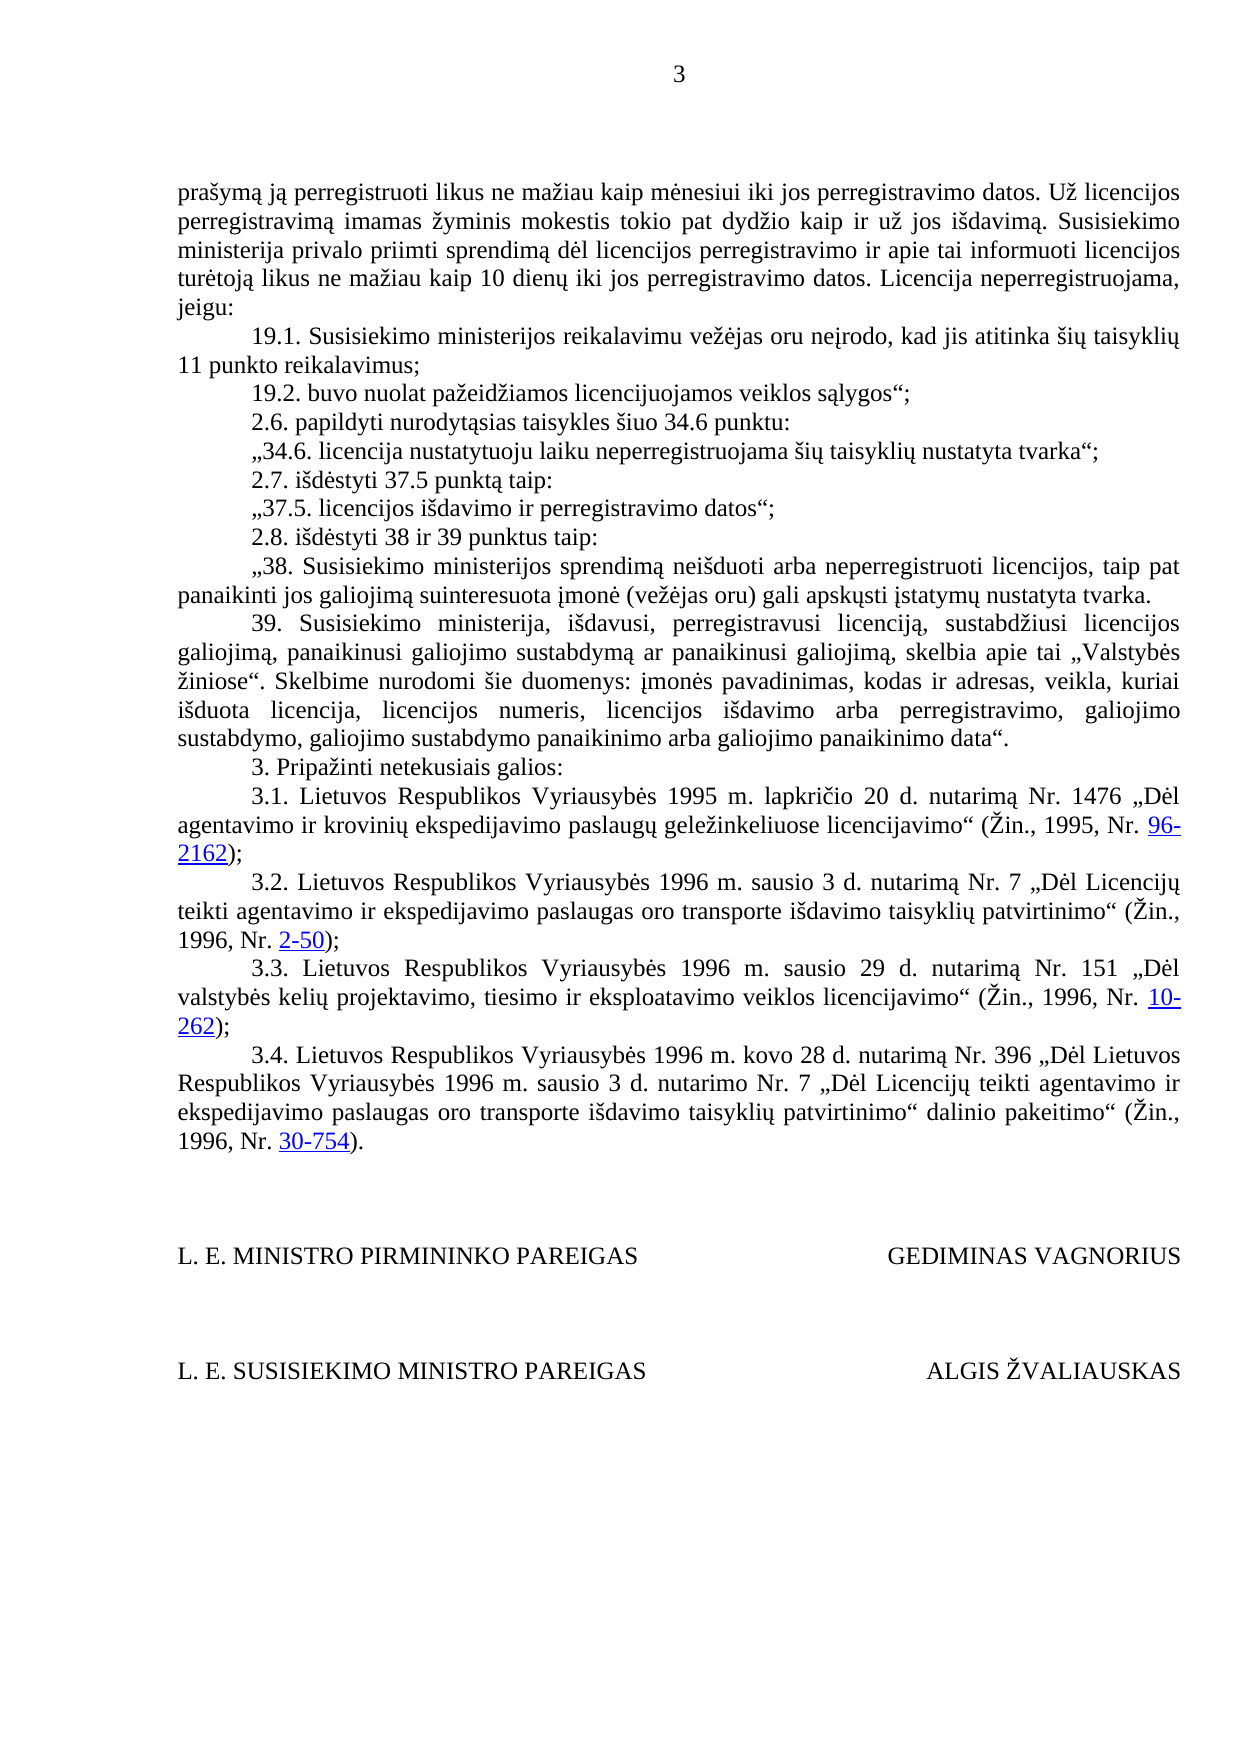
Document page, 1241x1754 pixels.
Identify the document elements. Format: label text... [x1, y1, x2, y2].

text 2.6. papildyti nurodytąsias taisykles šiuo 34.6 punktu: [177, 407, 1181, 436]
text 19.2. buvo nuolat pažeidžiamos licencijuojamos veiklos sąlygos“; [177, 378, 1181, 407]
text 3.3. Lietuvos Respublikos Vyriausybės 1996 m. sausio 29 d. nutarimą Nr. 151 „Dėl valstybės kelių projektavimo, tiesimo ir eksploatavimo veiklos licencijavimo“ (Žin., 1996, Nr. 10-262); [177, 953, 1181, 1040]
text 39. Susisiekimo ministerija, išdavusi, perregistravusi licenciją, sustabdžiusi licencijos galiojimą, panaikinusi galiojimo sustabdymą ar panaikinusi galiojimą, skelbia apie tai „Valstybės žiniose“. Skelbime nurodomi šie duomenys: įmonės pavadinimas, kodas ir adresas, veikla, kuriai išduota licencija, licencijos numeris, licencijos išdavimo arba perregistravimo, galiojimo sustabdymo, galiojimo sustabdymo panaikinimo arba galiojimo panaikinimo data“. [177, 608, 1181, 752]
text L. E. SUSISIEKIMO MINISTRO PAREIGAS ALGIS ŽVALIAUSKAS [177, 1356, 1181, 1385]
text 19.1. Susisiekimo ministerijos reikalavimu vežėjas oru neįrodo, kad jis atitinka šių taisyklių 11 punkto reikalavimus; [177, 321, 1181, 378]
text 3. Pripažinti netekusiais galios: [177, 752, 1181, 781]
text 3.2. Lietuvos Respublikos Vyriausybės 1996 m. sausio 3 d. nutarimą Nr. 7 „Dėl Licencijų teikti agentavimo ir ekspedijavimo paslaugas oro transporte išdavimo taisyklių patvirtinimo“ (Žin., 1996, Nr. 2-50); [177, 867, 1181, 953]
text prašymą ją perregistruoti likus ne mažiau kaip mėnesiui iki jos perregistravimo datos. Už licencijos perregistravimą imamas žyminis mokestis tokio pat dydžio kaip ir už jos išdavimą. Susisiekimo ministerija privalo priimti sprendimą dėl licencijos perregistravimo ir apie tai informuoti licencijos turėtoją likus ne mažiau kaip 10 dienų iki jos perregistravimo datos. Licencija neperregistruojama, jeigu: [177, 177, 1181, 321]
text 2.8. išdėstyti 38 ir 39 punktus taip: [177, 522, 1181, 551]
text 3.4. Lietuvos Respublikos Vyriausybės 1996 m. kovo 28 d. nutarimą Nr. 396 „Dėl Lietuvos Respublikos Vyriausybės 1996 m. sausio 3 d. nutarimo Nr. 7 „Dėl Licencijų teikti agentavimo ir ekspedijavimo paslaugas oro transporte išdavimo taisyklių patvirtinimo“ dalinio pakeitimo“ (Žin., 1996, Nr. 30-754). [177, 1040, 1181, 1155]
text L. E. MINISTRO PIRMININKO PAREIGAS GEDIMINAS VAGNORIUS [177, 1241, 1181, 1270]
text „37.5. licencijos išdavimo ir perregistravimo datos“; [177, 493, 1181, 522]
text 2.7. išdėstyti 37.5 punktą taip: [177, 465, 1181, 493]
text 3.1. Lietuvos Respublikos Vyriausybės 1995 m. lapkričio 20 d. nutarimą Nr. 1476 „Dėl agentavimo ir krovinių ekspedijavimo paslaugų geležinkeliuose licencijavimo“ (Žin., 1995, Nr. 96-2162); [177, 781, 1181, 867]
text „38. Susisiekimo ministerijos sprendimą neišduoti arba neperregistruoti licencijos, taip pat panaikinti jos galiojimą suinteresuota įmonė (vežėjas oru) gali apskųsti įstatymų nustatyta tvarka. [177, 551, 1181, 608]
text „34.6. licencija nustatytuoju laiku neperregistruojama šių taisyklių nustatyta tvarka“; [177, 436, 1181, 465]
